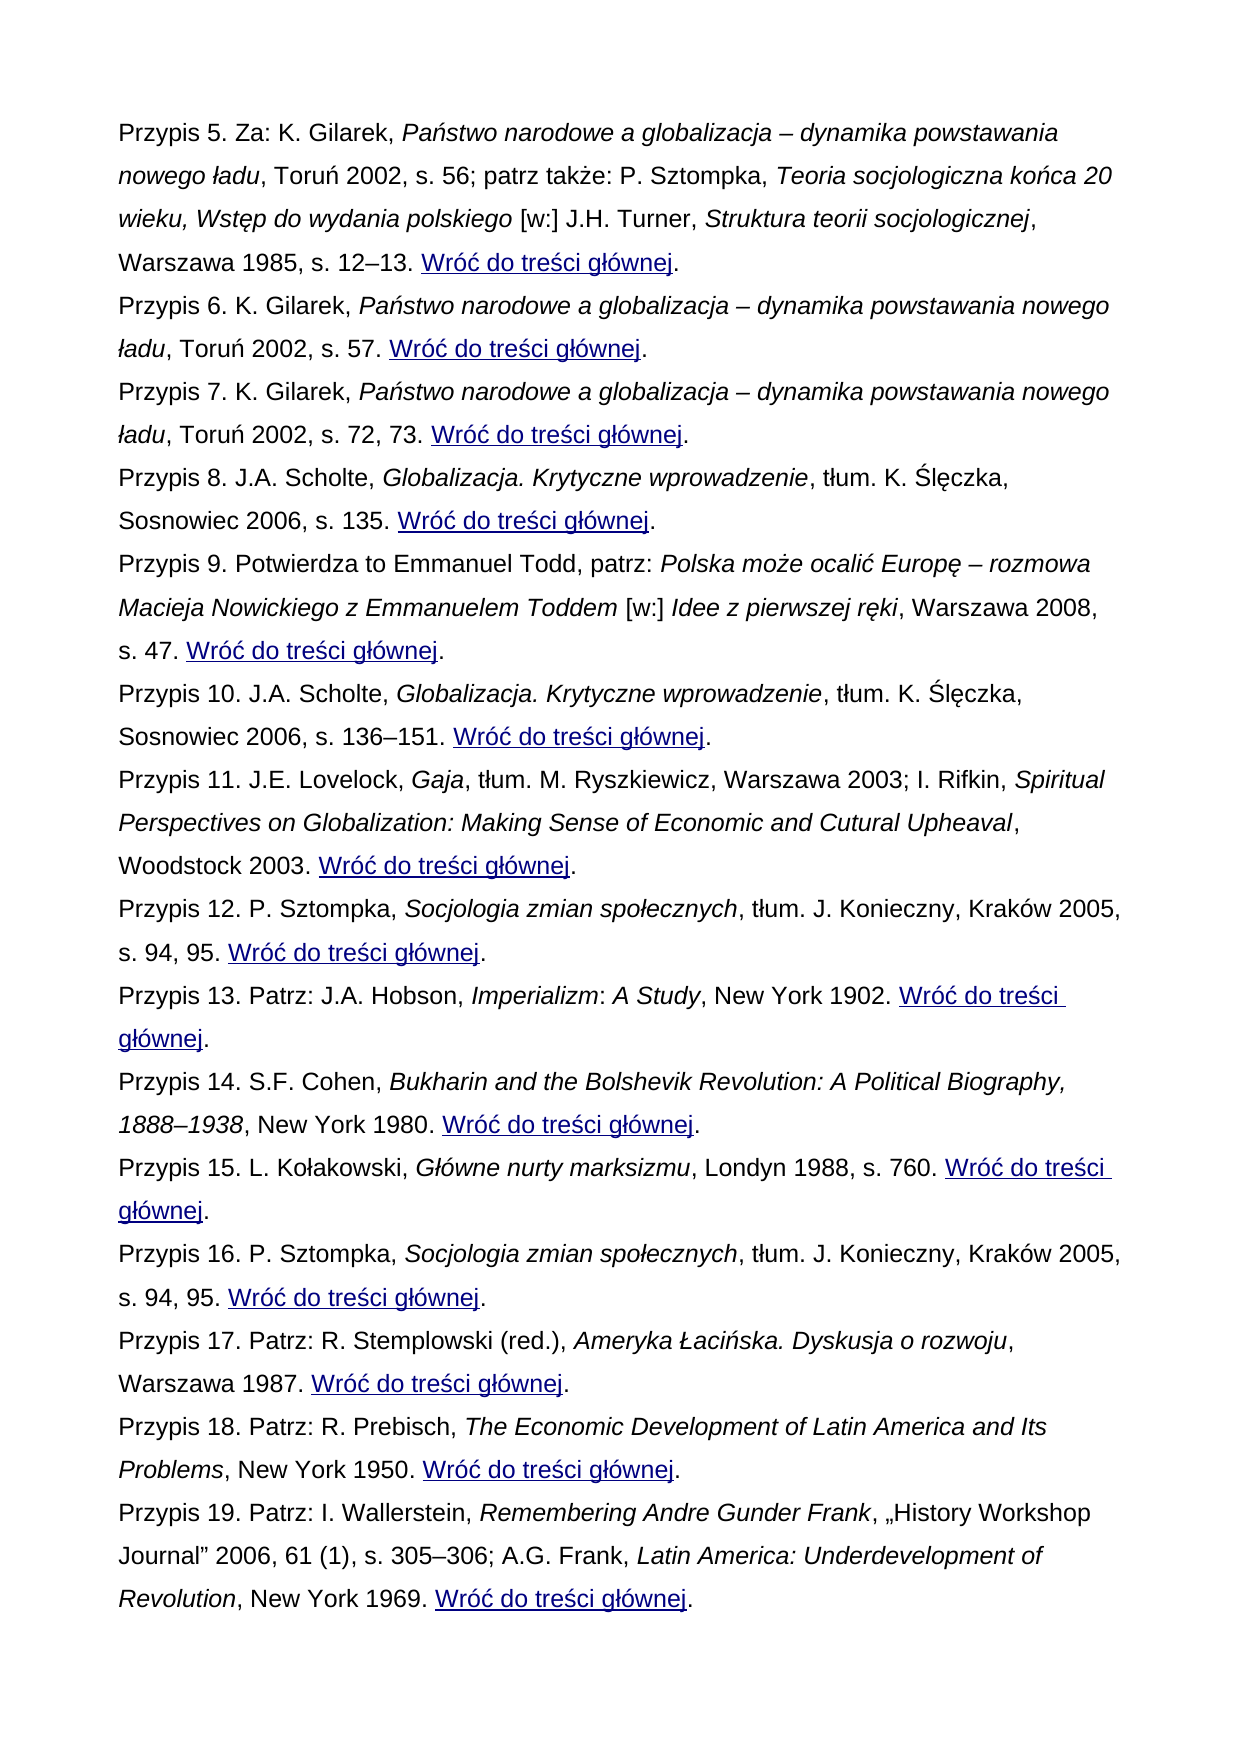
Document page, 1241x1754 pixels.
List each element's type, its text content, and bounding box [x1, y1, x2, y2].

text Przypis 15. L. Kołakowski, Główne nurty marksizmu, Londyn 1988, s. 760. Wróć do treści głównej. [118, 1153, 1122, 1225]
text Przypis 16. P. Sztompka, Socjologia zmian społecznych, tłum. J. Konieczny, Kraków 2005, s. 94, 95. Wróć do treści głównej. [118, 1239, 1122, 1311]
text Przypis 8. J.A. Scholte, Globalizacja. Krytyczne wprowadzenie, tłum. K. Ślęczka, Sosnowiec 2006, s. 135. Wróć do treści głównej. [118, 463, 1122, 535]
text Przypis 19. Patrz: I. Wallerstein, Remembering Andre Gunder Frank, „History Workshop Journal” 2006, 61 (1), s. 305–306; A.G. Frank, Latin America: Underdevelopment of Revolution, New York 1969. Wróć do treści głównej. [118, 1498, 1122, 1613]
text Przypis 6. K. Gilarek, Państwo narodowe a globalizacja – dynamika powstawania nowego ładu, Toruń 2002, s. 57. Wróć do treści głównej. [118, 291, 1122, 362]
text Przypis 5. Za: K. Gilarek, Państwo narodowe a globalizacja – dynamika powstawania nowego ładu, Toruń 2002, s. 56; patrz także: P. Sztompka, Teoria socjologiczna końca 20 wieku, Wstęp do wydania polskiego [w:] J.H. Turner, Struktura teorii socjologicznej, Warszawa 1985, s. 12–13. Wróć do treści głównej. [118, 118, 1122, 276]
text Przypis 13. Patrz: J.A. Hobson, Imperializm: A Study, New York 1902. Wróć do treści głównej. [118, 981, 1122, 1052]
text Przypis 17. Patrz: R. Stemplowski (red.), Ameryka Łacińska. Dyskusja o rozwoju, Warszawa 1987. Wróć do treści głównej. [118, 1326, 1122, 1397]
text Przypis 12. P. Sztompka, Socjologia zmian społecznych, tłum. J. Konieczny, Kraków 2005, s. 94, 95. Wróć do treści głównej. [118, 894, 1122, 966]
text Przypis 9. Potwierdza to Emmanuel Todd, patrz: Polska może ocalić Europę – rozmowa Macieja Nowickiego z Emmanuelem Toddem [w:] Idee z pierwszej ręki, Warszawa 2008, s. 47. Wróć do treści głównej. [118, 549, 1122, 664]
text Przypis 18. Patrz: R. Prebisch, The Economic Development of Latin America and Its Problems, New York 1950. Wróć do treści głównej. [118, 1412, 1122, 1484]
text Przypis 14. S.F. Cohen, Bukharin and the Bolshevik Revolution: A Political Biography, 1888–1938, New York 1980. Wróć do treści głównej. [118, 1067, 1122, 1139]
text Przypis 11. J.E. Lovelock, Gaja, tłum. M. Ryszkiewicz, Warszawa 2003; I. Rifkin, Spiritual Perspectives on Globalization: Making Sense of Economic and Cutural Upheaval, Woodstock 2003. Wróć do treści głównej. [118, 765, 1122, 880]
text Przypis 7. K. Gilarek, Państwo narodowe a globalizacja – dynamika powstawania nowego ładu, Toruń 2002, s. 72, 73. Wróć do treści głównej. [118, 377, 1122, 449]
text Przypis 10. J.A. Scholte, Globalizacja. Krytyczne wprowadzenie, tłum. K. Ślęczka, Sosnowiec 2006, s. 136–151. Wróć do treści głównej. [118, 679, 1122, 751]
